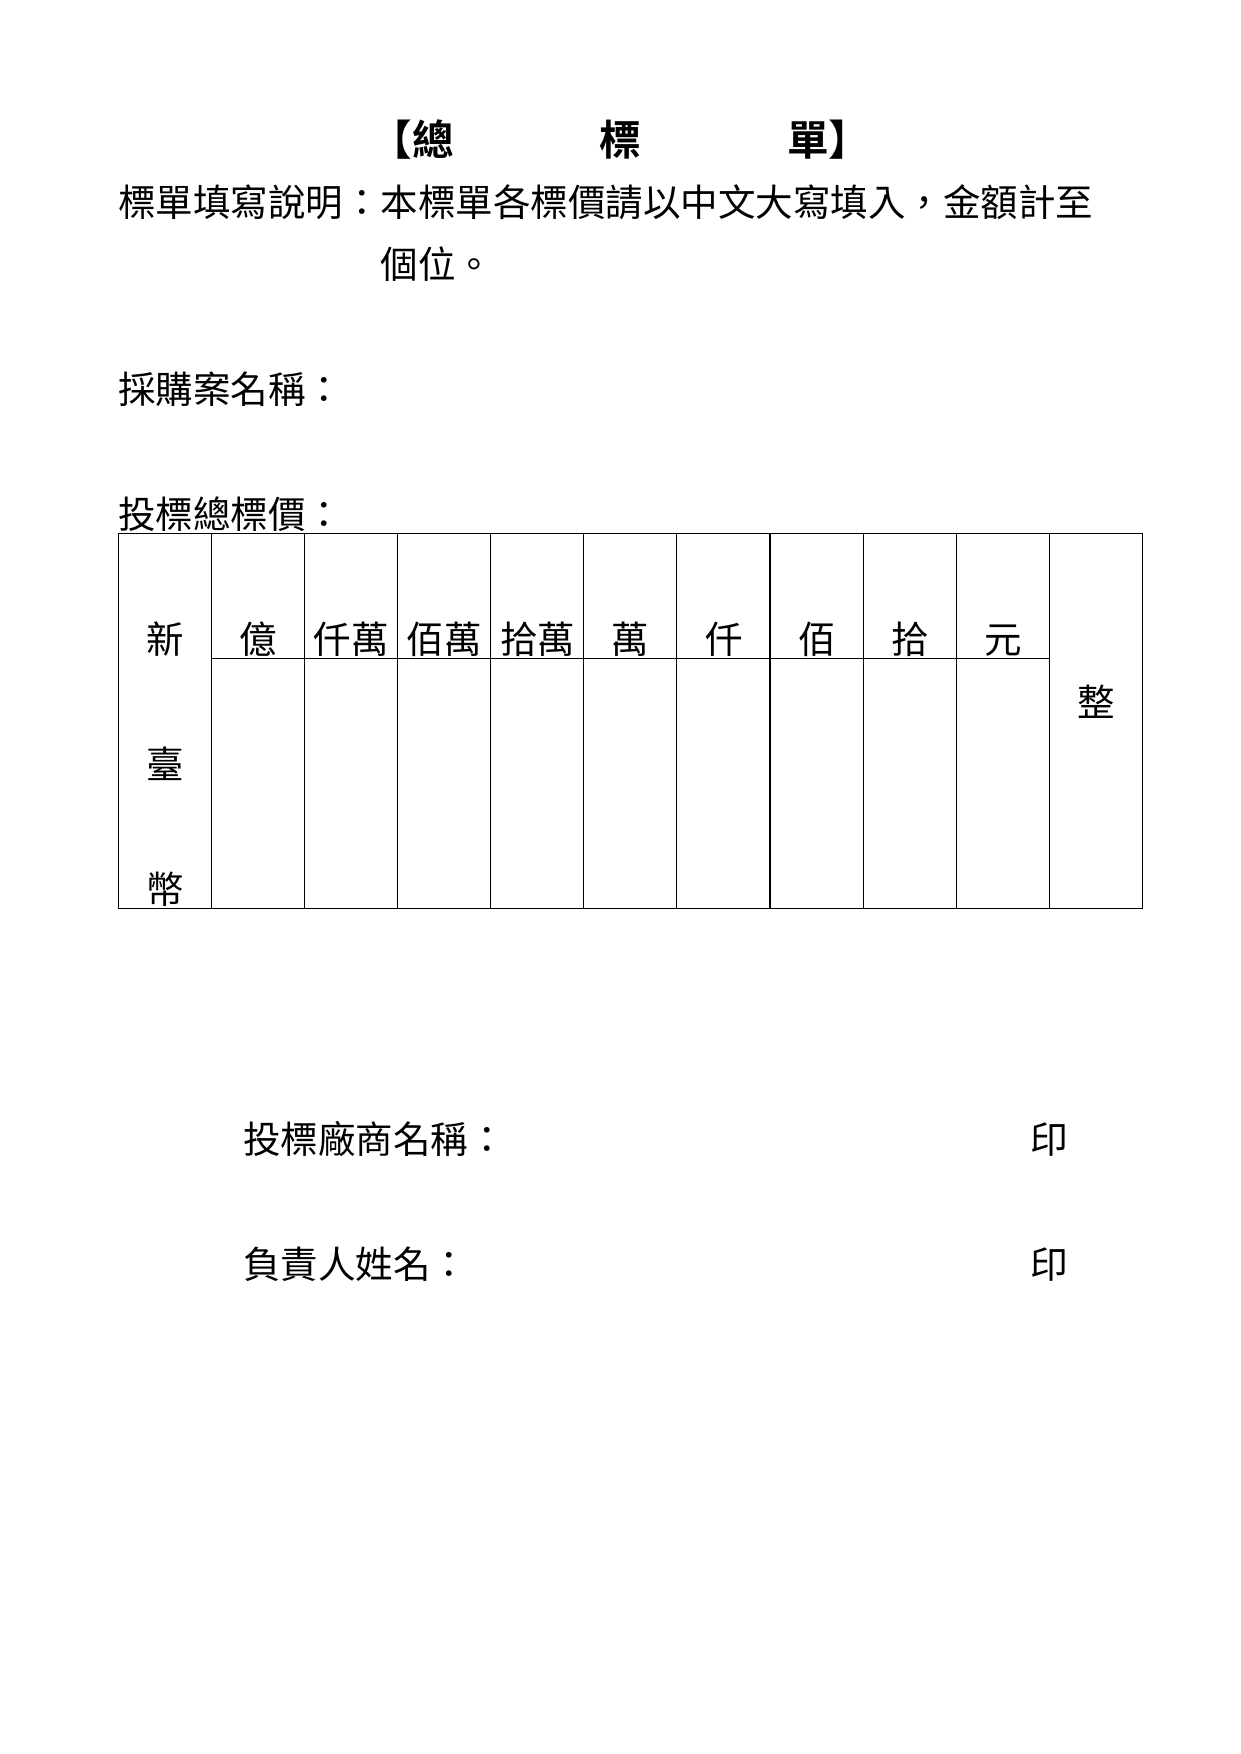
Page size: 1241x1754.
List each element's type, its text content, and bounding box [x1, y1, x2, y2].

table_cell [212, 659, 304, 908]
table_cell [305, 659, 397, 908]
table_header 拾萬 [491, 534, 583, 658]
text 標單填寫說明：本標單各標價請以中文大寫填入，金額計至個位。 [118, 158, 1122, 283]
table_header 仟 [677, 534, 769, 658]
text 投標總標價： [118, 471, 1122, 533]
table_header 佰萬 [398, 534, 490, 658]
table_cell [584, 659, 676, 908]
table_header 仟萬 [305, 534, 397, 658]
text 負責人姓名： 印 [243, 1221, 1122, 1283]
table_header 佰 [771, 534, 863, 658]
table_header 億 [212, 534, 304, 658]
table_cell [491, 659, 583, 908]
text 採購案名稱： [118, 346, 1122, 408]
table_header 新 臺 幣 [119, 534, 211, 908]
text 投標廠商名稱： 印 [243, 1096, 1122, 1158]
table_header 萬 [584, 534, 676, 658]
table_cell [771, 659, 863, 908]
text 【總 標 單】 [118, 96, 1122, 158]
table_cell [677, 659, 769, 908]
table_cell [398, 659, 490, 908]
table_header 元 [957, 534, 1049, 658]
table_header 整 [1050, 534, 1142, 908]
table_header 拾 [864, 534, 956, 658]
table_cell [864, 659, 956, 908]
table_cell [957, 659, 1049, 908]
